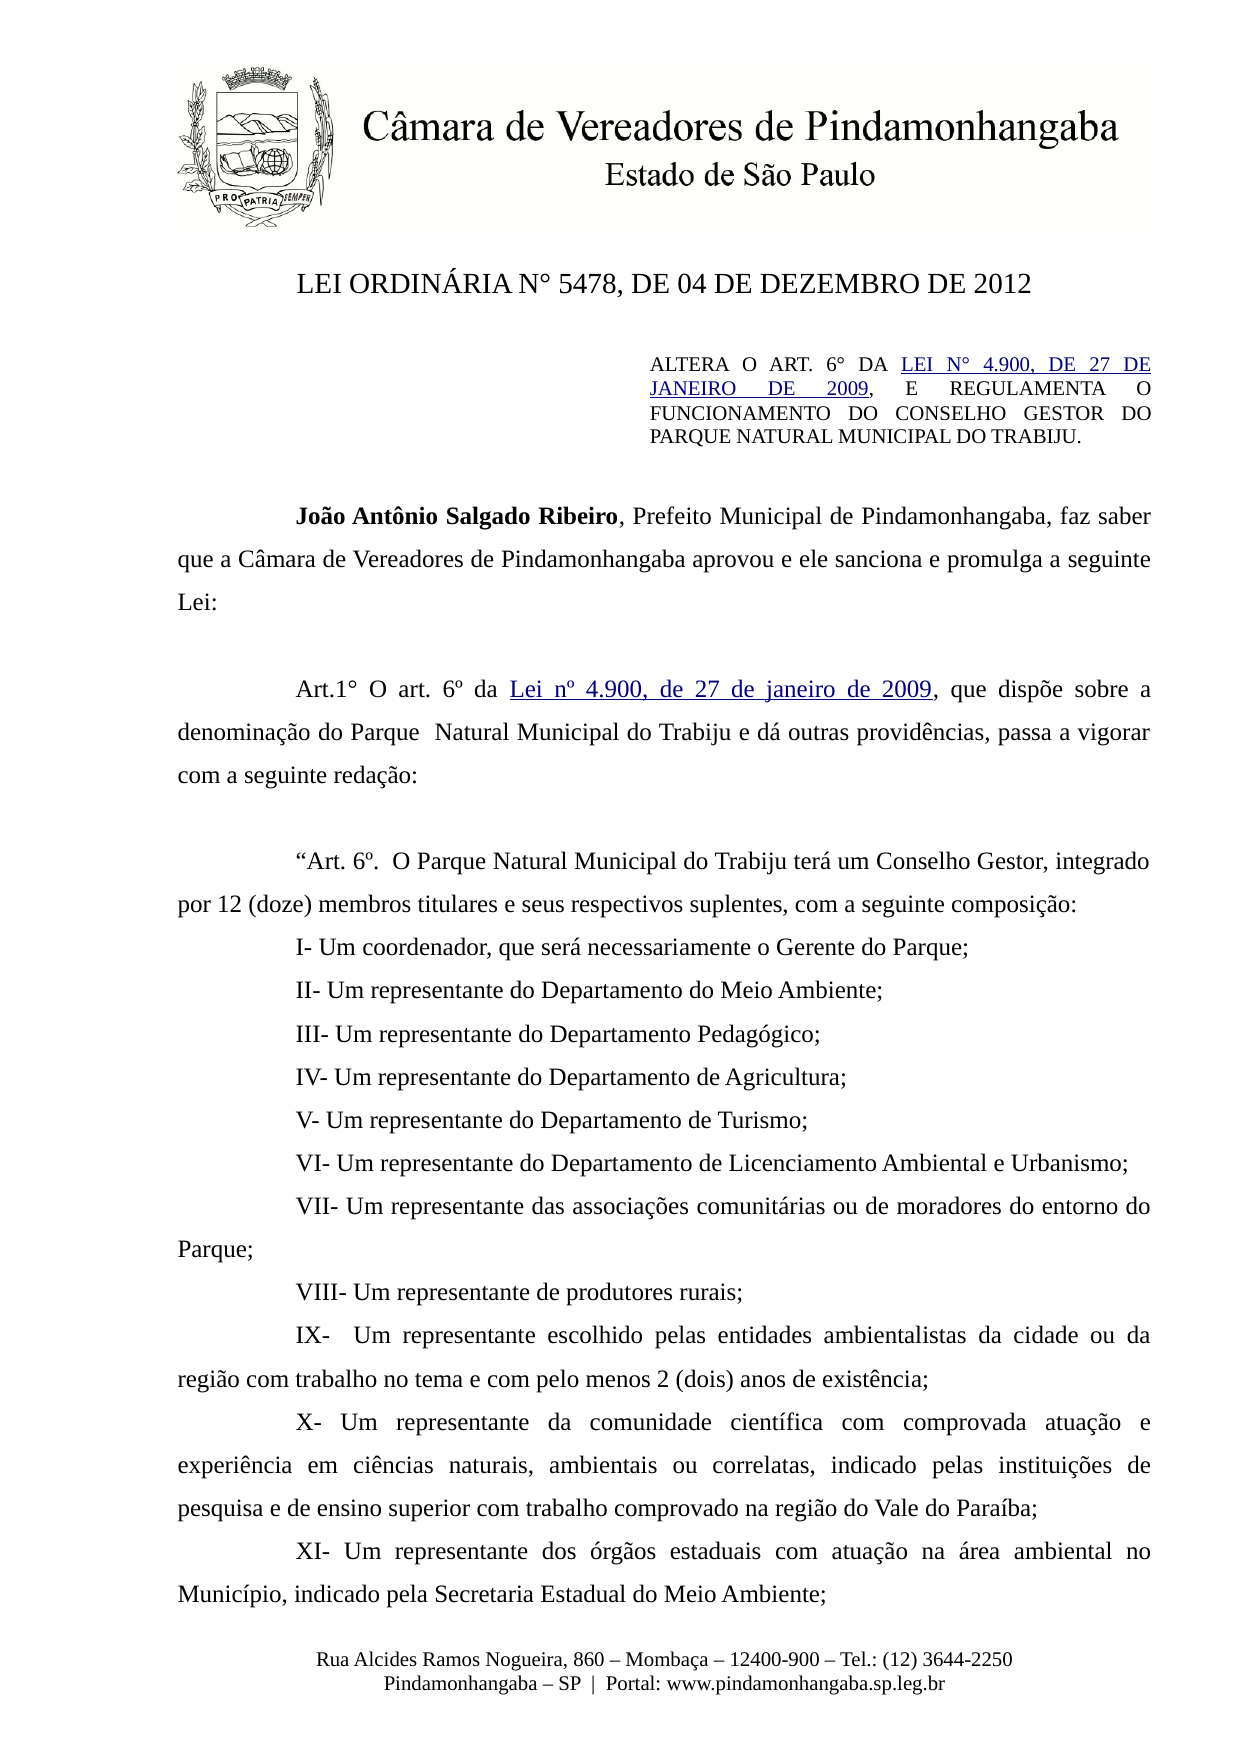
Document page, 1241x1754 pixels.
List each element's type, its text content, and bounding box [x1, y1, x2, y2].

text IX- Um representante escolhido pelas entidades ambientalistas da cidade ou da região com trabalho no tema e com pelo menos 2 (dois) anos de existência; [177, 1321, 1152, 1392]
text VII- Um representante das associações comunitárias ou de moradores do entorno do Parque; [177, 1191, 1152, 1263]
text V- Um representante do Departamento de Turismo; [177, 1105, 1152, 1134]
picture [177, 59, 1152, 236]
text III- Um representante do Departamento Pedagógico; [177, 1019, 1152, 1047]
text XI- Um representante dos órgãos estaduais com atuação na área ambiental no Município, indicado pela Secretaria Estadual do Meio Ambiente; [177, 1536, 1152, 1608]
text IV- Um representante do Departamento de Agricultura; [177, 1062, 1152, 1091]
text Art.1° O art. 6º da Lei nº 4.900, de 27 de janeiro de 2009, que dispõe sobre a denominação do Parque Natural Municipal do Trabiju e dá outras providências, passa a vigorar com a seguinte redação: [177, 674, 1152, 789]
text ALTERA O ART. 6° DA LEI N° 4.900, DE 27 DE JANEIRO DE 2009, E REGULAMENTA O FUNCIONAMENTO DO CONSELHO GESTOR DO PARQUE NATURAL MUNICIPAL DO TRABIJU. [649, 352, 1152, 448]
text VIII- Um representante de produtores rurais; [177, 1277, 1152, 1306]
text X- Um representante da comunidade científica com comprovada atuação e experiência em ciências naturais, ambientais ou correlatas, indicado pelas instituições de pesquisa e de ensino superior com trabalho comprovado na região do Vale do Paraíba; [177, 1407, 1152, 1522]
text “Art. 6º. O Parque Natural Municipal do Trabiju terá um Conselho Gestor, integrado por 12 (doze) membros titulares e seus respectivos suplentes, com a seguinte composição: [177, 846, 1152, 918]
text I- Um coordenador, que será necessariamente o Gerente do Parque; [177, 932, 1152, 961]
text II- Um representante do Departamento do Meio Ambiente; [177, 976, 1152, 1004]
text VI- Um representante do Departamento de Licenciamento Ambiental e Urbanismo; [177, 1148, 1152, 1177]
text LEI ORDINÁRIA N° 5478, de 04 de dezembro de 2012 [177, 266, 1152, 299]
text João Antônio Salgado Ribeiro, Prefeito Municipal de Pindamonhangaba, faz saber que a Câmara de Vereadores de Pindamonhangaba aprovou e ele sanciona e promulga a seguinte Lei: [177, 501, 1152, 616]
